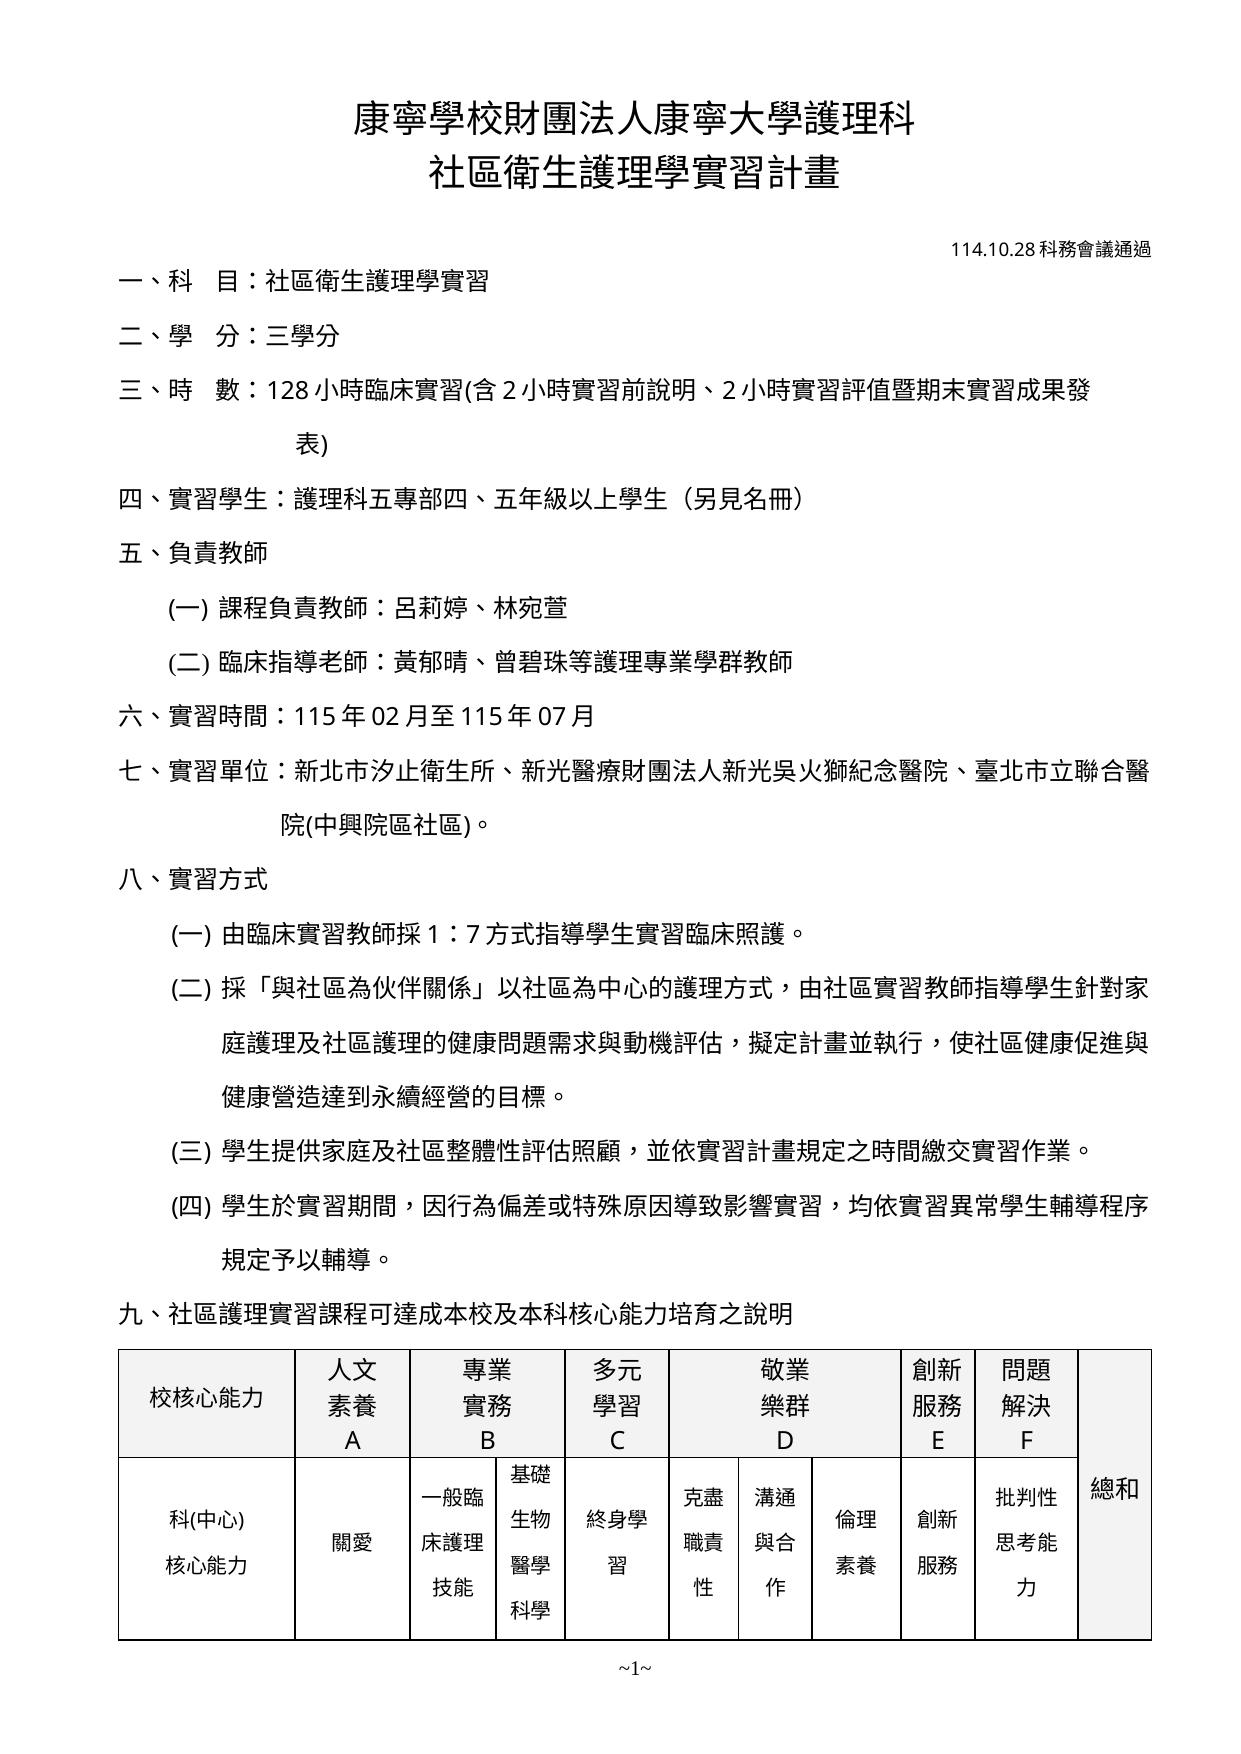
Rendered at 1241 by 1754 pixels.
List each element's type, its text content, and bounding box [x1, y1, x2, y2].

table_cell 基礎生物醫學科學 [497, 1458, 564, 1639]
list 採「與社區為伙伴關係」以社區為中心的護理方式，由社區實習教師指導學生針對家庭護理及社區護理的健康問題需求與動機評估，擬定計畫並執行，使社區健康促進與健康營造達到永續經營的目標。 [171, 969, 1152, 1114]
text 二、學 分：三學分 [118, 316, 1092, 352]
list 臨床指導老師：黃郁晴、曾碧珠等護理專業學群教師 [168, 642, 1122, 679]
text 七、實習單位：新北市汐止衛生所、新光醫療財團法人新光吳火獅紀念醫院、臺北市立聯合醫院(中興院區社區)。 [118, 751, 1152, 842]
list 學生提供家庭及社區整體性評估照顧，並依實習計畫規定之時間繳交實習作業。 [171, 1132, 1152, 1168]
text 八、實習方式 [118, 860, 1092, 896]
table_header 創新 服務 E [902, 1350, 974, 1457]
text 四、實習學生：護理科五專部四、五年級以上學生（另見名冊） [118, 479, 1092, 516]
text 六、實習時間：115年02月至115年07月 [118, 697, 1092, 733]
table_header 多元 學習 C [566, 1350, 668, 1457]
table_header 校核心能力 [119, 1350, 294, 1457]
table_cell 批判性 思考能力 [976, 1458, 1077, 1639]
list 學生於實習期間，因行為偏差或特殊原因導致影響實習，均依實習異常學生輔導程序規定予以輔導。 [171, 1186, 1152, 1277]
table_header 專業 實務 B [411, 1350, 564, 1457]
table_cell 終身學習 [566, 1458, 668, 1639]
text 三、時 數：128小時臨床實習(含2小時實習前說明、2小時實習評值暨期末實習成果發表) [118, 371, 1092, 461]
table_cell 創新 服務 [902, 1458, 974, 1639]
table_header 敬業 樂群 D [670, 1350, 900, 1457]
text 114.10.28科務會議通過 [118, 224, 1152, 262]
table_header 總和 [1079, 1350, 1151, 1639]
text 康寧學校財團法人康寧大學護理科 [118, 89, 1152, 143]
table_header 問題 解決 F [976, 1350, 1077, 1457]
text 社區衛生護理學實習計畫 [118, 143, 1152, 197]
table_cell 科(中心) 核心能力 [119, 1458, 294, 1639]
list 由臨床實習教師採1：7方式指導學生實習臨床照護。 [171, 914, 1152, 951]
table_cell 關愛 [296, 1458, 409, 1639]
list 課程負責教師：呂莉婷、林宛萱 [168, 588, 1152, 624]
table_header 人文 素養 A [296, 1350, 409, 1457]
text 九、社區護理實習課程可達成本校及本科核心能力培育之說明 [118, 1295, 1152, 1331]
table_cell 倫理 素養 [813, 1458, 900, 1639]
table_cell 一般臨床護理技能 [411, 1458, 495, 1639]
table_cell 克盡 職責性 [670, 1458, 738, 1639]
table_cell 溝通與合作 [739, 1458, 811, 1639]
text 一、科 目：社區衛生護理學實習 [118, 262, 1092, 298]
text 五、負責教師 [118, 534, 1152, 570]
